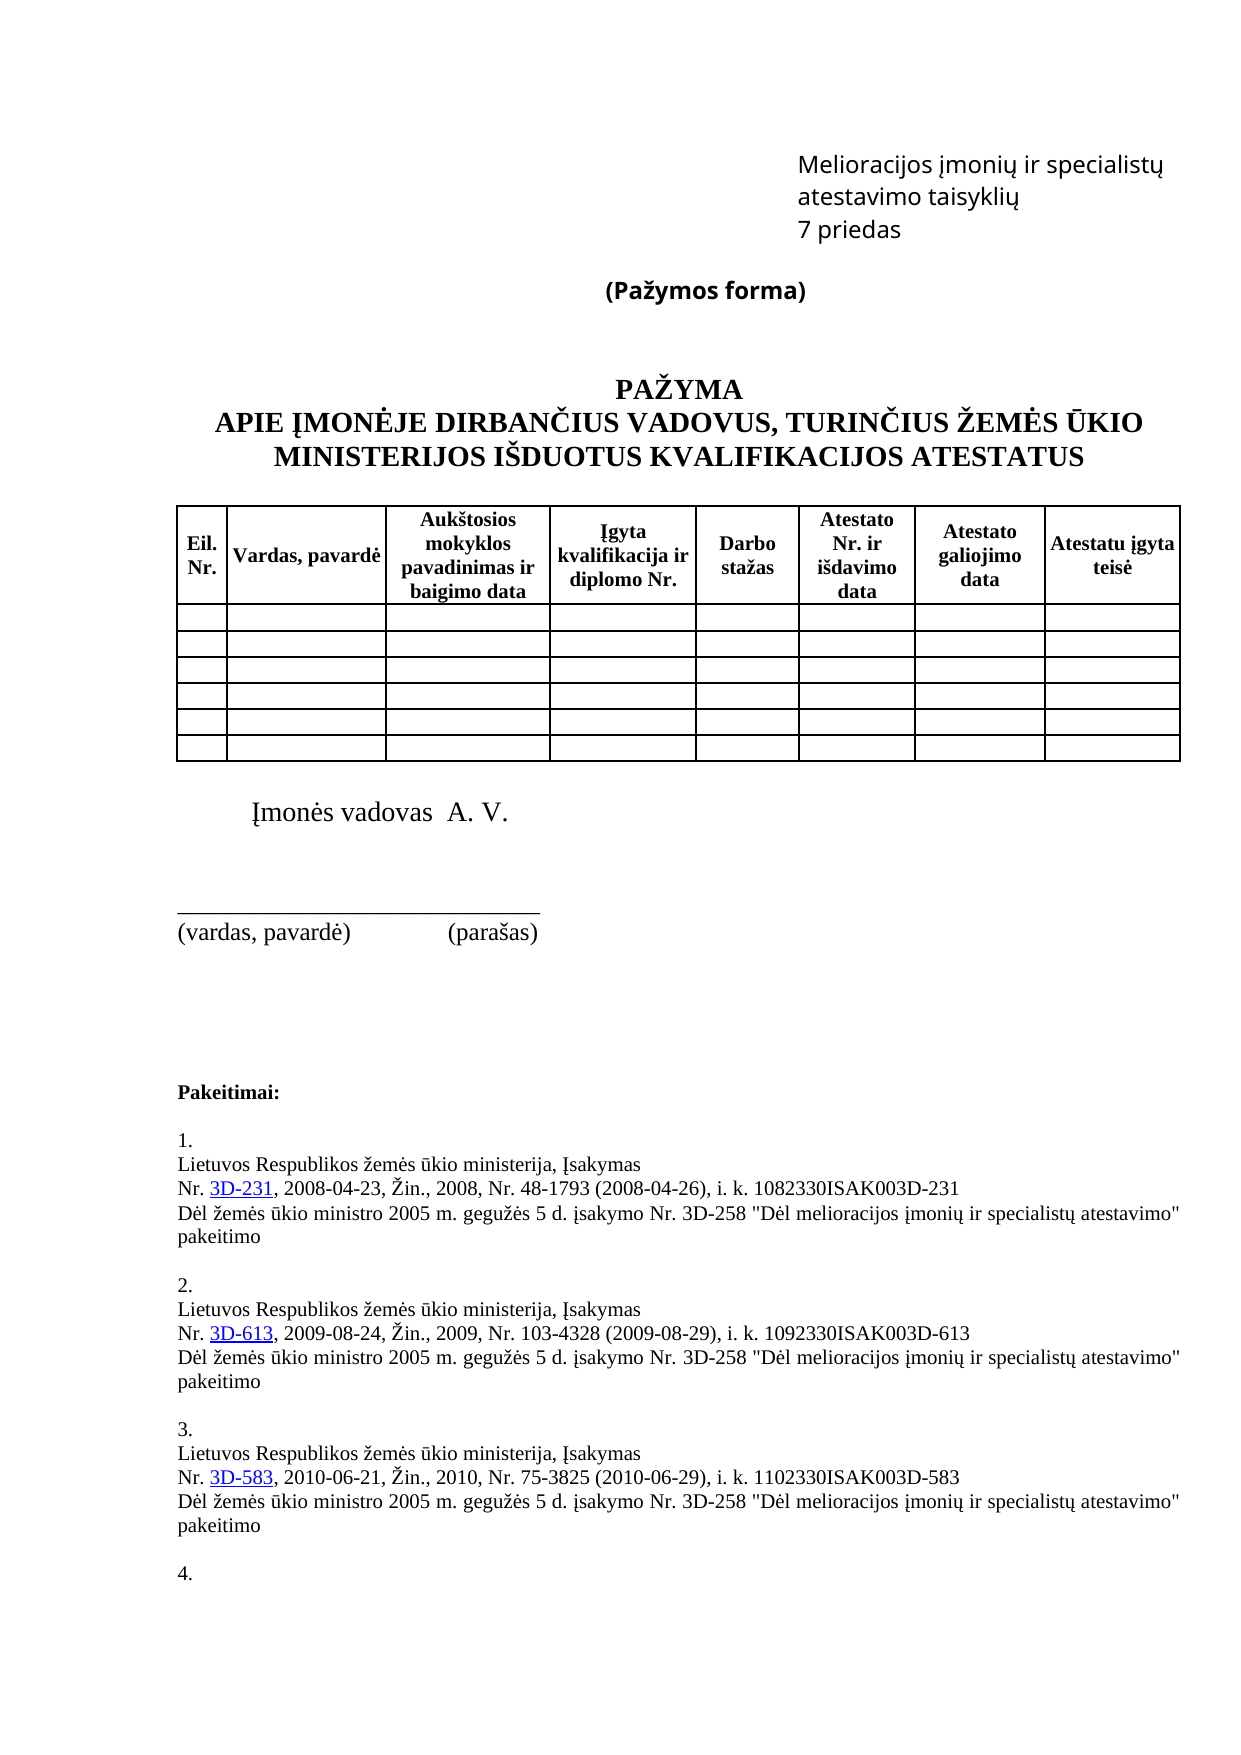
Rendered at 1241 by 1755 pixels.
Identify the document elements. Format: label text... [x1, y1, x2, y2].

table_cell [228, 736, 385, 760]
text PAŽYMA [177, 372, 1181, 406]
text Lietuvos Respublikos žemės ūkio ministerija, Įsakymas [177, 1441, 1181, 1465]
table_cell [1046, 684, 1179, 708]
table_cell [387, 605, 549, 629]
table_cell [551, 710, 695, 734]
text APIE ĮMONĖJE DIRBANČIUS VADOVUS, TURINČIUS ŽEMĖS ŪKIO MINISTERIJOS IŠDUOTUS KVALIFIKACIJOS ATESTATUS [177, 406, 1181, 473]
table_cell [916, 736, 1044, 760]
table_cell [228, 605, 385, 629]
table_cell [697, 736, 798, 760]
table_cell [178, 658, 226, 682]
text Dėl žemės ūkio ministro 2005 m. gegužės 5 d. įsakymo Nr. 3D-258 "Dėl melioracijos įmonių ir specialistų atestavimo" pakeitimo [177, 1200, 1181, 1248]
table_header Atestato Nr. ir išdavimo data [800, 507, 914, 603]
table_cell [916, 605, 1044, 629]
text Lietuvos Respublikos žemės ūkio ministerija, Įsakymas [177, 1297, 1181, 1321]
table_cell [178, 710, 226, 734]
text (vardas, pavardė) (parašas) [177, 917, 1152, 946]
table_cell [1046, 710, 1179, 734]
table_cell [697, 658, 798, 682]
table_cell [800, 710, 914, 734]
text 3. [177, 1417, 1181, 1441]
table_cell [178, 605, 226, 629]
text Nr. 3D-583, 2010-06-21, Žin., 2010, Nr. 75-3825 (2010-06-29), i. k. 1102330ISAK003D-583 [177, 1465, 1181, 1489]
table_header Įgyta kvalifikacija ir diplomo Nr. [551, 507, 695, 603]
table_cell [228, 632, 385, 656]
table_header Eil. Nr. [178, 507, 226, 603]
table_cell [387, 684, 549, 708]
table_header Aukštosios mokyklos pavadinimas ir baigimo data [387, 507, 549, 603]
table_cell [800, 736, 914, 760]
table_cell [178, 632, 226, 656]
text Melioracijos įmonių ir specialistų [797, 148, 1181, 180]
table_header Vardas, pavardė [228, 507, 385, 603]
table_cell [551, 632, 695, 656]
table_cell [916, 684, 1044, 708]
table_cell [387, 736, 549, 760]
text 1. [177, 1128, 1181, 1152]
table_cell [800, 632, 914, 656]
table_cell [387, 632, 549, 656]
text Įmonės vadovas A. V. [177, 795, 1181, 827]
table_cell [551, 684, 695, 708]
table_cell [1046, 658, 1179, 682]
table_header Atestato galiojimo data [916, 507, 1044, 603]
table_cell [697, 632, 798, 656]
text (Pažymos forma) [605, 274, 1181, 307]
table_cell [697, 605, 798, 629]
table_cell [228, 658, 385, 682]
table_header Darbo stažas [697, 507, 798, 603]
text Dėl žemės ūkio ministro 2005 m. gegužės 5 d. įsakymo Nr. 3D-258 "Dėl melioracijos įmonių ir specialistų atestavimo" pakeitimo [177, 1489, 1181, 1537]
table_cell [228, 684, 385, 708]
table_cell [551, 605, 695, 629]
text Nr. 3D-231, 2008-04-23, Žin., 2008, Nr. 48-1793 (2008-04-26), i. k. 1082330ISAK003D-231 [177, 1176, 1181, 1200]
table_cell [228, 710, 385, 734]
table_cell [387, 710, 549, 734]
table_cell [916, 710, 1044, 734]
table_cell [551, 658, 695, 682]
table_cell [1046, 632, 1179, 656]
table_cell [178, 736, 226, 760]
text 4. [177, 1561, 1181, 1585]
text Dėl žemės ūkio ministro 2005 m. gegužės 5 d. įsakymo Nr. 3D-258 "Dėl melioracijos įmonių ir specialistų atestavimo" pakeitimo [177, 1345, 1181, 1393]
table_cell [387, 658, 549, 682]
table_cell [800, 684, 914, 708]
table_cell [178, 684, 226, 708]
text Nr. 3D-613, 2009-08-24, Žin., 2009, Nr. 103-4328 (2009-08-29), i. k. 1092330ISAK003D-613 [177, 1321, 1181, 1345]
table_cell [1046, 736, 1179, 760]
text 2. [177, 1273, 1181, 1297]
table_header Atestatu įgyta teisė [1046, 507, 1179, 603]
text _____________________________ [177, 888, 1152, 917]
table_cell [916, 632, 1044, 656]
text Lietuvos Respublikos žemės ūkio ministerija, Įsakymas [177, 1152, 1181, 1176]
table_cell [1046, 605, 1179, 629]
text Pakeitimai: [177, 1080, 1181, 1104]
table_cell [551, 736, 695, 760]
text 7 priedas [177, 213, 1181, 245]
text atestavimo taisyklių [797, 180, 1181, 213]
table_cell [800, 658, 914, 682]
table_cell [697, 710, 798, 734]
table_cell [697, 684, 798, 708]
table_cell [800, 605, 914, 629]
table_cell [916, 658, 1044, 682]
